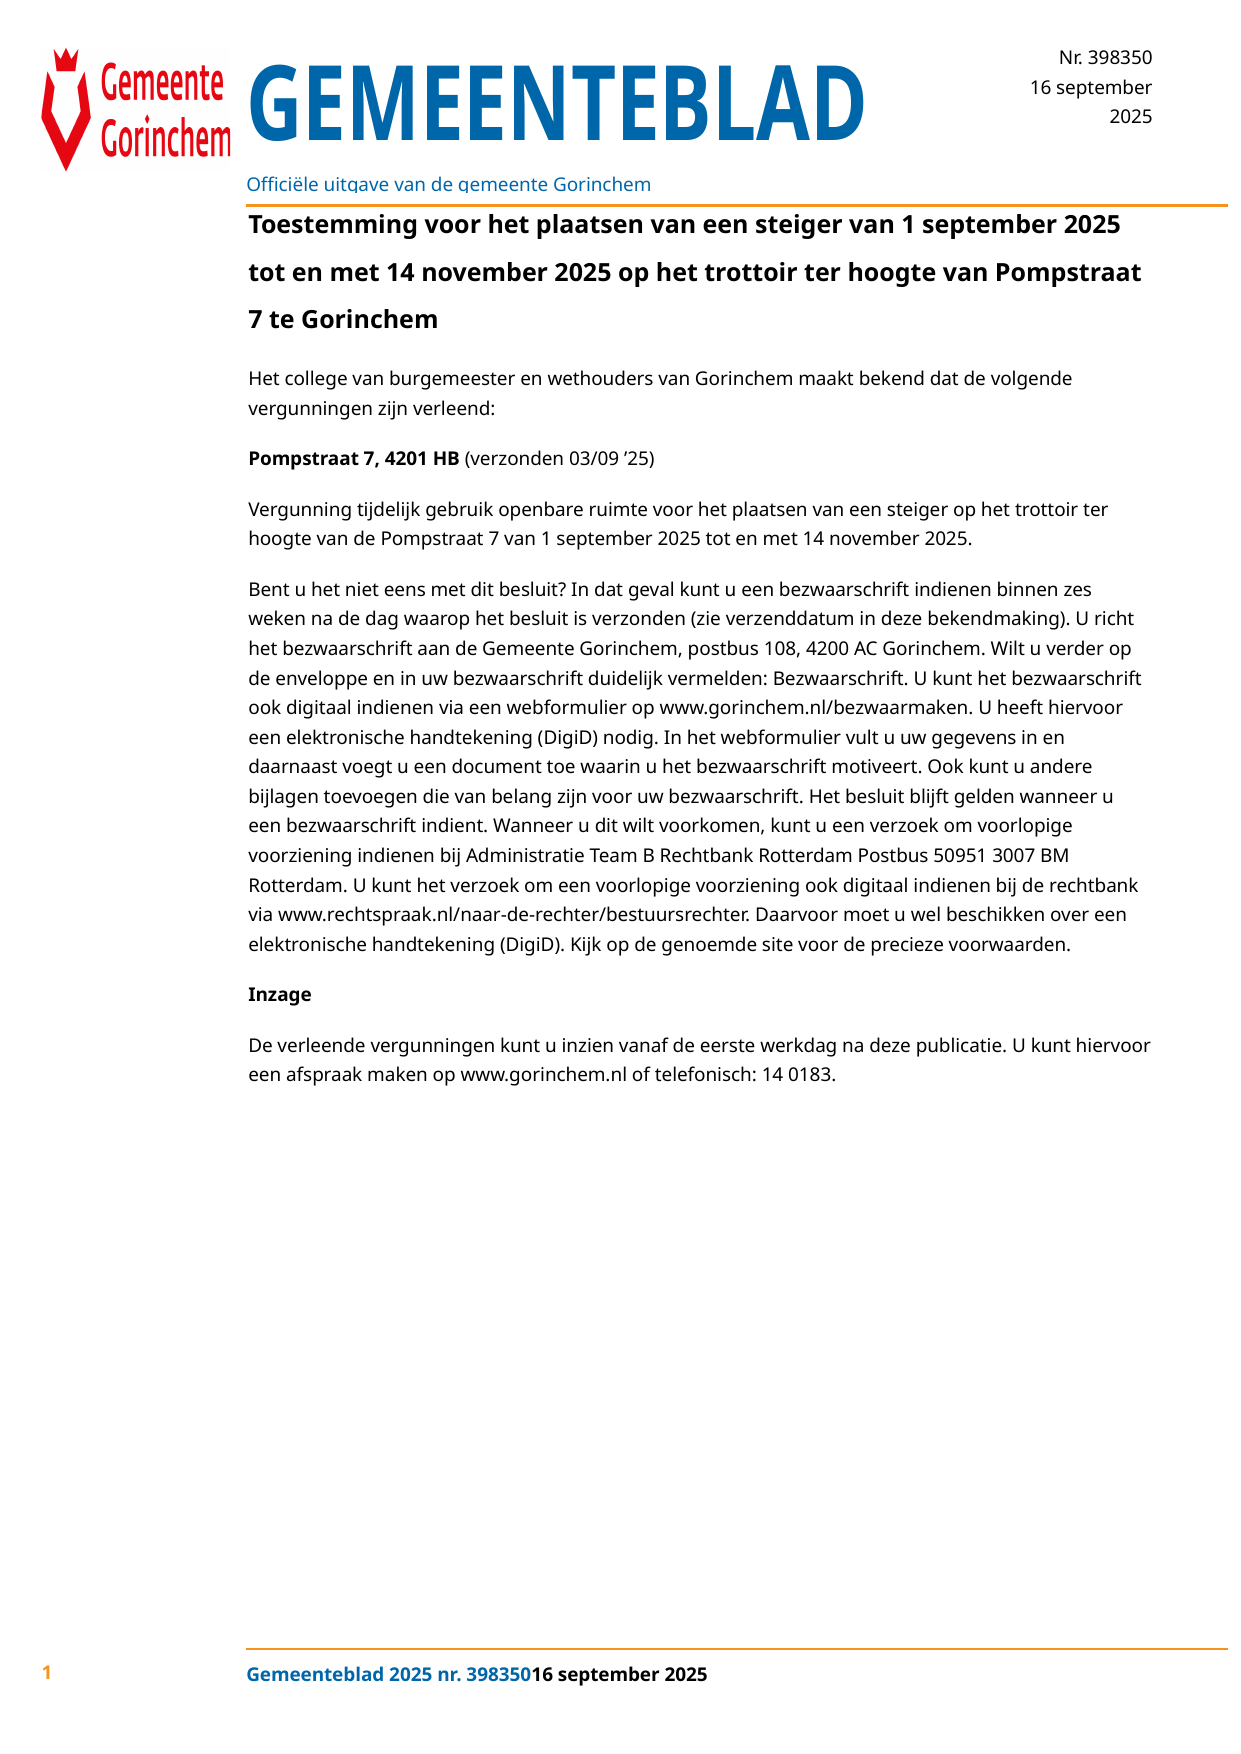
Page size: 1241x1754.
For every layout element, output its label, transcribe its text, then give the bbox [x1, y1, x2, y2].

text Inzage [248, 981, 1152, 1007]
text Toestemming voor het plaatsen van een steiger van 1 september 2025 tot en met 14 november 2025 op het trottoir ter hoogte van Pompstraat 7 te Gorinchem [248, 207, 1152, 336]
text Vergunning tijdelijk gebruik openbare ruimte voor het plaatsen van een steiger op het trottoir ter hoogte van de Pompstraat 7 van 1 september 2025 tot en met 14 november 2025. [248, 496, 1152, 551]
text Pompstraat 7, 4201 HB (verzonden 03/09 ’25) [248, 446, 1152, 471]
text De verleende vergunningen kunt u inzien vanaf de eerste werkdag na deze publicatie. U kunt hiervoor een afspraak maken op www.gorinchem.nl of telefonisch: 14 0183. [248, 1032, 1152, 1087]
text Het college van burgemeester en wethouders van Gorinchem maakt bekend dat de volgende vergunningen zijn verleend: [248, 366, 1152, 421]
picture [41, 47, 231, 172]
text Bent u het niet eens met dit besluit? In dat geval kunt u een bezwaarschrift indienen binnen zes weken na de dag waarop het besluit is verzonden (zie verzenddatum in deze bekendmaking). U richt het bezwaarschrift aan de Gemeente Gorinchem, postbus 108, 4200 AC Gorinchem. Wilt u verder op de enveloppe en in uw bezwaarschrift duidelijk vermelden: Bezwaarschrift. U kunt het bezwaarschrift ook digitaal indienen via een webformulier op www.gorinchem.nl/bezwaarmaken. U heeft hiervoor een elektronische handtekening (DigiD) nodig. In het webformulier vult u uw gegevens in en daarnaast voegt u een document toe waarin u het bezwaarschrift motiveert. Ook kunt u andere bijlagen toevoegen die van belang zijn voor uw bezwaarschrift. Het besluit blijft gelden wanneer u een bezwaarschrift indient. Wanneer u dit wilt voorkomen, kunt u een verzoek om voorlopige voorziening indienen bij Administratie Team B Rechtbank Rotterdam Postbus 50951 3007 BM Rotterdam. U kunt het verzoek om een voorlopige voorziening ook digitaal indienen bij de rechtbank via www.rechtspraak.nl/naar-de-rechter/bestuursrechter. Daarvoor moet u wel beschikken over een elektronische handtekening (DigiD). Kijk op de genoemde site voor de precieze voorwaarden. [248, 576, 1152, 957]
